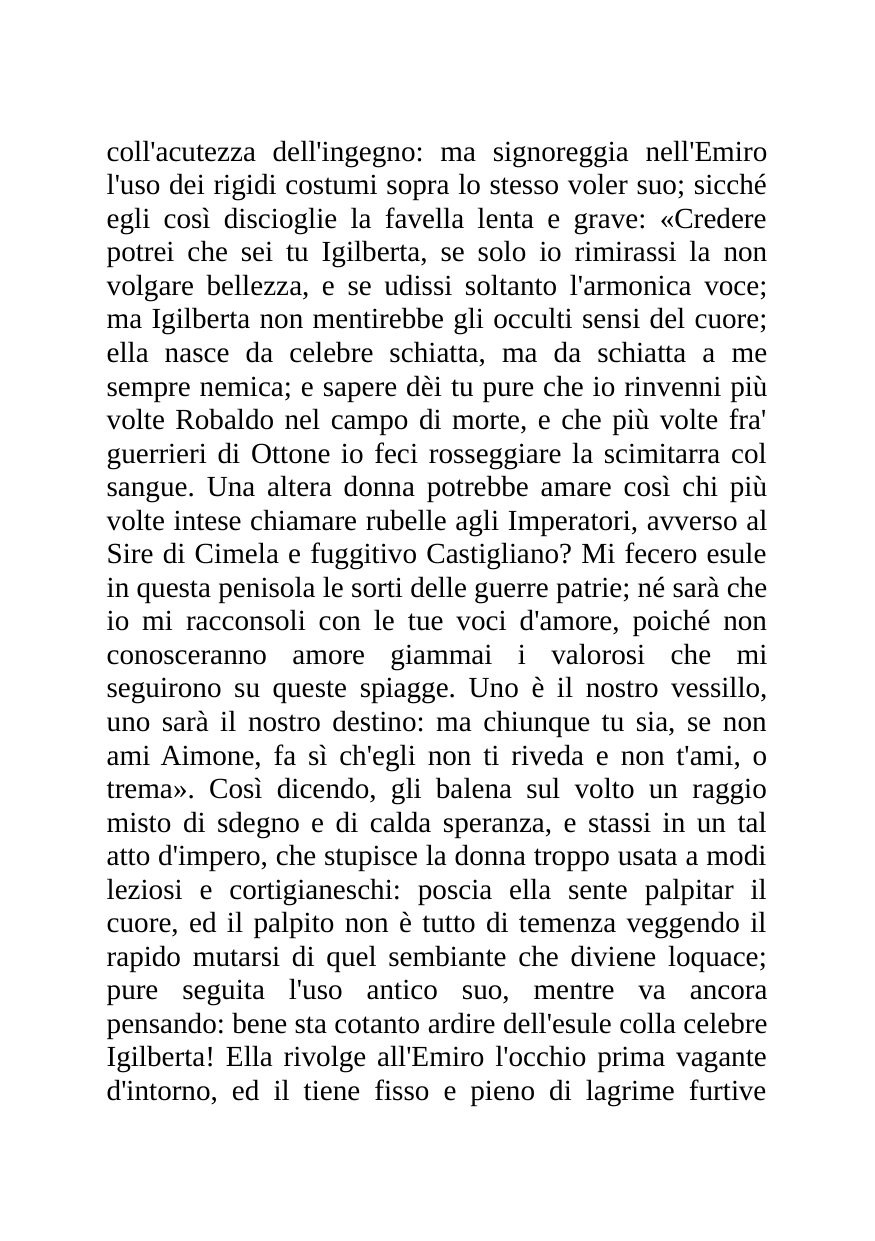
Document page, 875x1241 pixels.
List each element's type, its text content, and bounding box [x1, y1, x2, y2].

text coll'acutezza dell'ingegno: ma signoreggia nell'Emiro l'uso dei rigidi costumi sopra lo stesso voler suo; sicché egli così discioglie la favella lenta e grave: «Credere potrei che sei tu Igilberta, se solo io rimirassi la non volgare bellezza, e se udissi soltanto l'armonica voce; ma Igilberta non mentirebbe gli occulti sensi del cuore; ella nasce da celebre schiatta, ma da schiatta a me sempre nemica; e sapere dèi tu pure che io rinvenni più volte Robaldo nel campo di morte, e che più volte fra' guerrieri di Ottone io feci rosseggiare la scimitarra col sangue. Una altera donna potrebbe amare così chi più volte intese chiamare rubelle agli Imperatori, avverso al Sire di Cimela e fuggitivo Castigliano? Mi fecero esule in questa penisola le sorti delle guerre patrie; né sarà che io mi racconsoli con le tue voci d'amore, poiché non conosceranno amore giammai i valorosi che mi seguirono su queste spiagge. Uno è il nostro vessillo, uno sarà il nostro destino: ma chiunque tu sia, se non ami Aimone, fa sì ch'egli non ti riveda e non t'ami, o trema». Così dicendo, gli balena sul volto un raggio misto di sdegno e di calda speranza, e stassi in un tal atto d'impero, che stupisce la donna troppo usata a modi leziosi e cortigianeschi: poscia ella sente palpitar il cuore, ed il palpito non è tutto di temenza veggendo il rapido mutarsi di quel sembiante che diviene loquace; pure seguita l'uso antico suo, mentre va ancora pensando: bene sta cotanto ardire dell'esule colla celebre Igilberta! Ella rivolge all'Emiro l'occhio prima vagante d'intorno, ed il tiene fisso e pieno di lagrime furtive [106, 134, 768, 1107]
